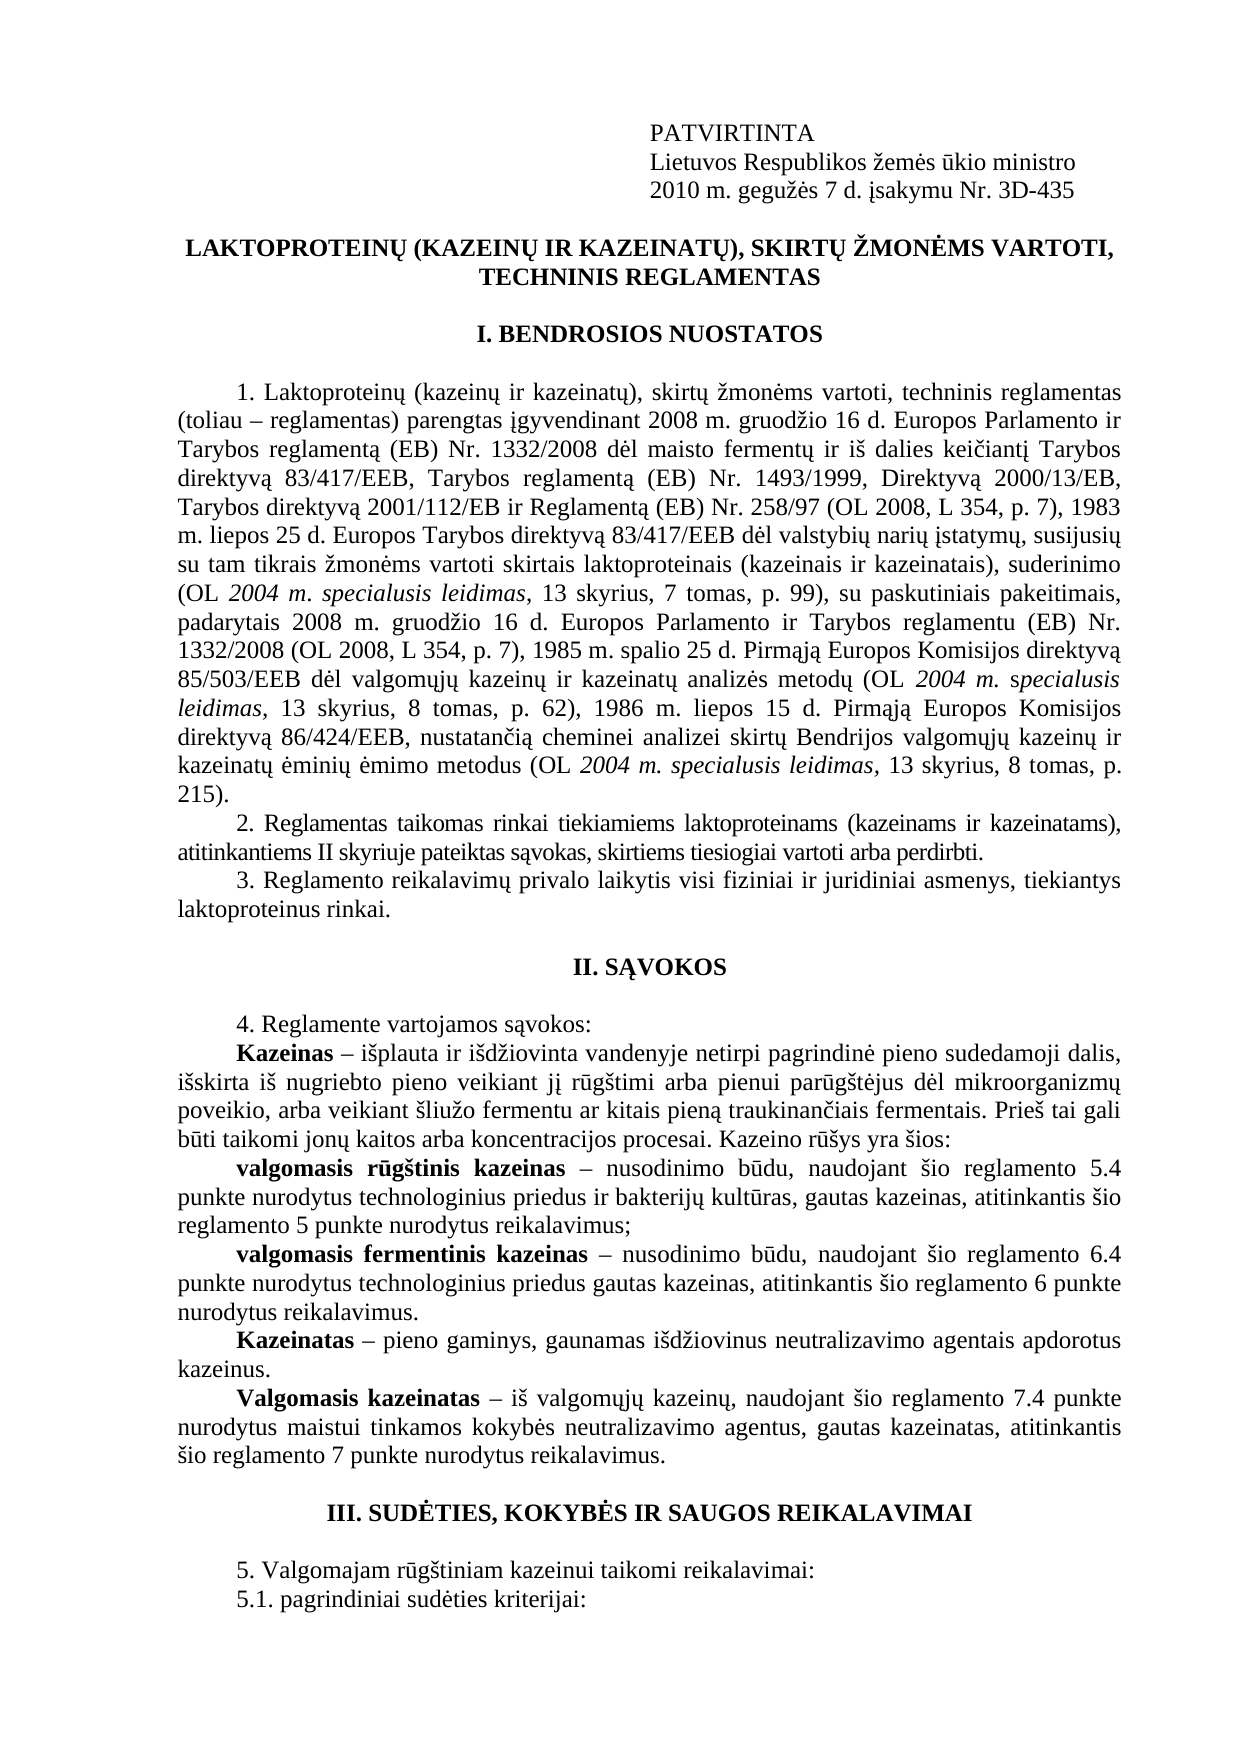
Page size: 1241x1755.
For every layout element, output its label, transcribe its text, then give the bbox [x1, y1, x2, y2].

text II. SĄVOKOS [177, 952, 1122, 981]
text 5. Valgomajam rūgštiniam kazeinui taikomi reikalavimai: [177, 1556, 1122, 1584]
text III. SUDĖTIES, KOKYBĖS IR SAUGOS REIKALAVIMAI [177, 1498, 1122, 1527]
text Lietuvos Respublikos žemės ūkio ministro [649, 147, 1122, 176]
text 4. Reglamente vartojamos sąvokos: [177, 1009, 1122, 1038]
text 1. Laktoproteinų (kazeinų ir kazeinatų), skirtų žmonėms vartoti, techninis reglamentas (toliau – reglamentas) parengtas įgyvendinant 2008 m. gruodžio 16 d. Europos Parlamento ir Tarybos reglamentą (EB) Nr. 1332/2008 dėl maisto fermentų ir iš dalies keičiantį Tarybos direktyvą 83/417/EEB, Tarybos reglamentą (EB) Nr. 1493/1999, Direktyvą 2000/13/EB, Tarybos direktyvą 2001/112/EB ir Reglamentą (EB) Nr. 258/97 (OL 2008, L 354, p. 7), 1983 m. liepos 25 d. Europos Tarybos direktyvą 83/417/EEB dėl valstybių narių įstatymų, susijusių su tam tikrais žmonėms vartoti skirtais laktoproteinais (kazeinais ir kazeinatais), suderinimo (OL 2004 m. specialusis leidimas, 13 skyrius, 7 tomas, p. 99), su paskutiniais pakeitimais, padarytais 2008 m. gruodžio 16 d. Europos Parlamento ir Tarybos reglamentu (EB) Nr. 1332/2008 (OL 2008, L 354, p. 7), 1985 m. spalio 25 d. Pirmąją Europos Komisijos direktyvą 85/503/EEB dėl valgomųjų kazeinų ir kazeinatų analizės metodų (OL 2004 m. specialusis leidimas, 13 skyrius, 8 tomas, p. 62), 1986 m. liepos 15 d. Pirmąją Europos Komisijos direktyvą 86/424/EEB, nustatančią cheminei analizei skirtų Bendrijos valgomųjų kazeinų ir kazeinatų ėminių ėmimo metodus (OL 2004 m. specialusis leidimas, 13 skyrius, 8 tomas, p. 215). [177, 377, 1122, 808]
text LAKTOPROTEINŲ (KAZEINŲ IR KAZEINATŲ), SKIRTŲ ŽMONĖMS VARTOTI, TECHNINIS REGLAMENTAS [177, 233, 1122, 291]
text I. BENDROSIOS NUOSTATOS [177, 319, 1122, 348]
text 2. Reglamentas taikomas rinkai tiekiamiems laktoproteinams (kazeinams ir kazeinatams), atitinkantiems II skyriuje pateiktas sąvokas, skirtiems tiesiogiai vartoti arba perdirbti. [177, 808, 1122, 866]
text 3. Reglamento reikalavimų privalo laikytis visi fiziniai ir juridiniai asmenys, tiekiantys laktoproteinus rinkai. [177, 866, 1122, 923]
text PATVIRTINTA [649, 118, 1122, 147]
text 2010 m. gegužės 7 d. įsakymu Nr. 3D-435 [649, 176, 1122, 204]
text Kazeinatas – pieno gaminys, gaunamas išdžiovinus neutralizavimo agentais apdorotus kazeinus. [177, 1326, 1122, 1383]
text 5.1. pagrindiniai sudėties kriterijai: [177, 1584, 1122, 1613]
text Valgomasis kazeinatas – iš valgomųjų kazeinų, naudojant šio reglamento 7.4 punkte nurodytus maistui tinkamos kokybės neutralizavimo agentus, gautas kazeinatas, atitinkantis šio reglamento 7 punkte nurodytus reikalavimus. [177, 1383, 1122, 1469]
text Kazeinas – išplauta ir išdžiovinta vandenyje netirpi pagrindinė pieno sudedamoji dalis, išskirta iš nugriebto pieno veikiant jį rūgštimi arba pienui parūgštėjus dėl mikroorganizmų poveikio, arba veikiant šliužo fermentu ar kitais pieną traukinančiais fermentais. Prieš tai gali būti taikomi jonų kaitos arba koncentracijos procesai. Kazeino rūšys yra šios: [177, 1038, 1122, 1153]
text valgomasis rūgštinis kazeinas – nusodinimo būdu, naudojant šio reglamento 5.4 punkte nurodytus technologinius priedus ir bakterijų kultūras, gautas kazeinas, atitinkantis šio reglamento 5 punkte nurodytus reikalavimus; [177, 1153, 1122, 1239]
text valgomasis fermentinis kazeinas – nusodinimo būdu, naudojant šio reglamento 6.4 punkte nurodytus technologinius priedus gautas kazeinas, atitinkantis šio reglamento 6 punkte nurodytus reikalavimus. [177, 1239, 1122, 1326]
